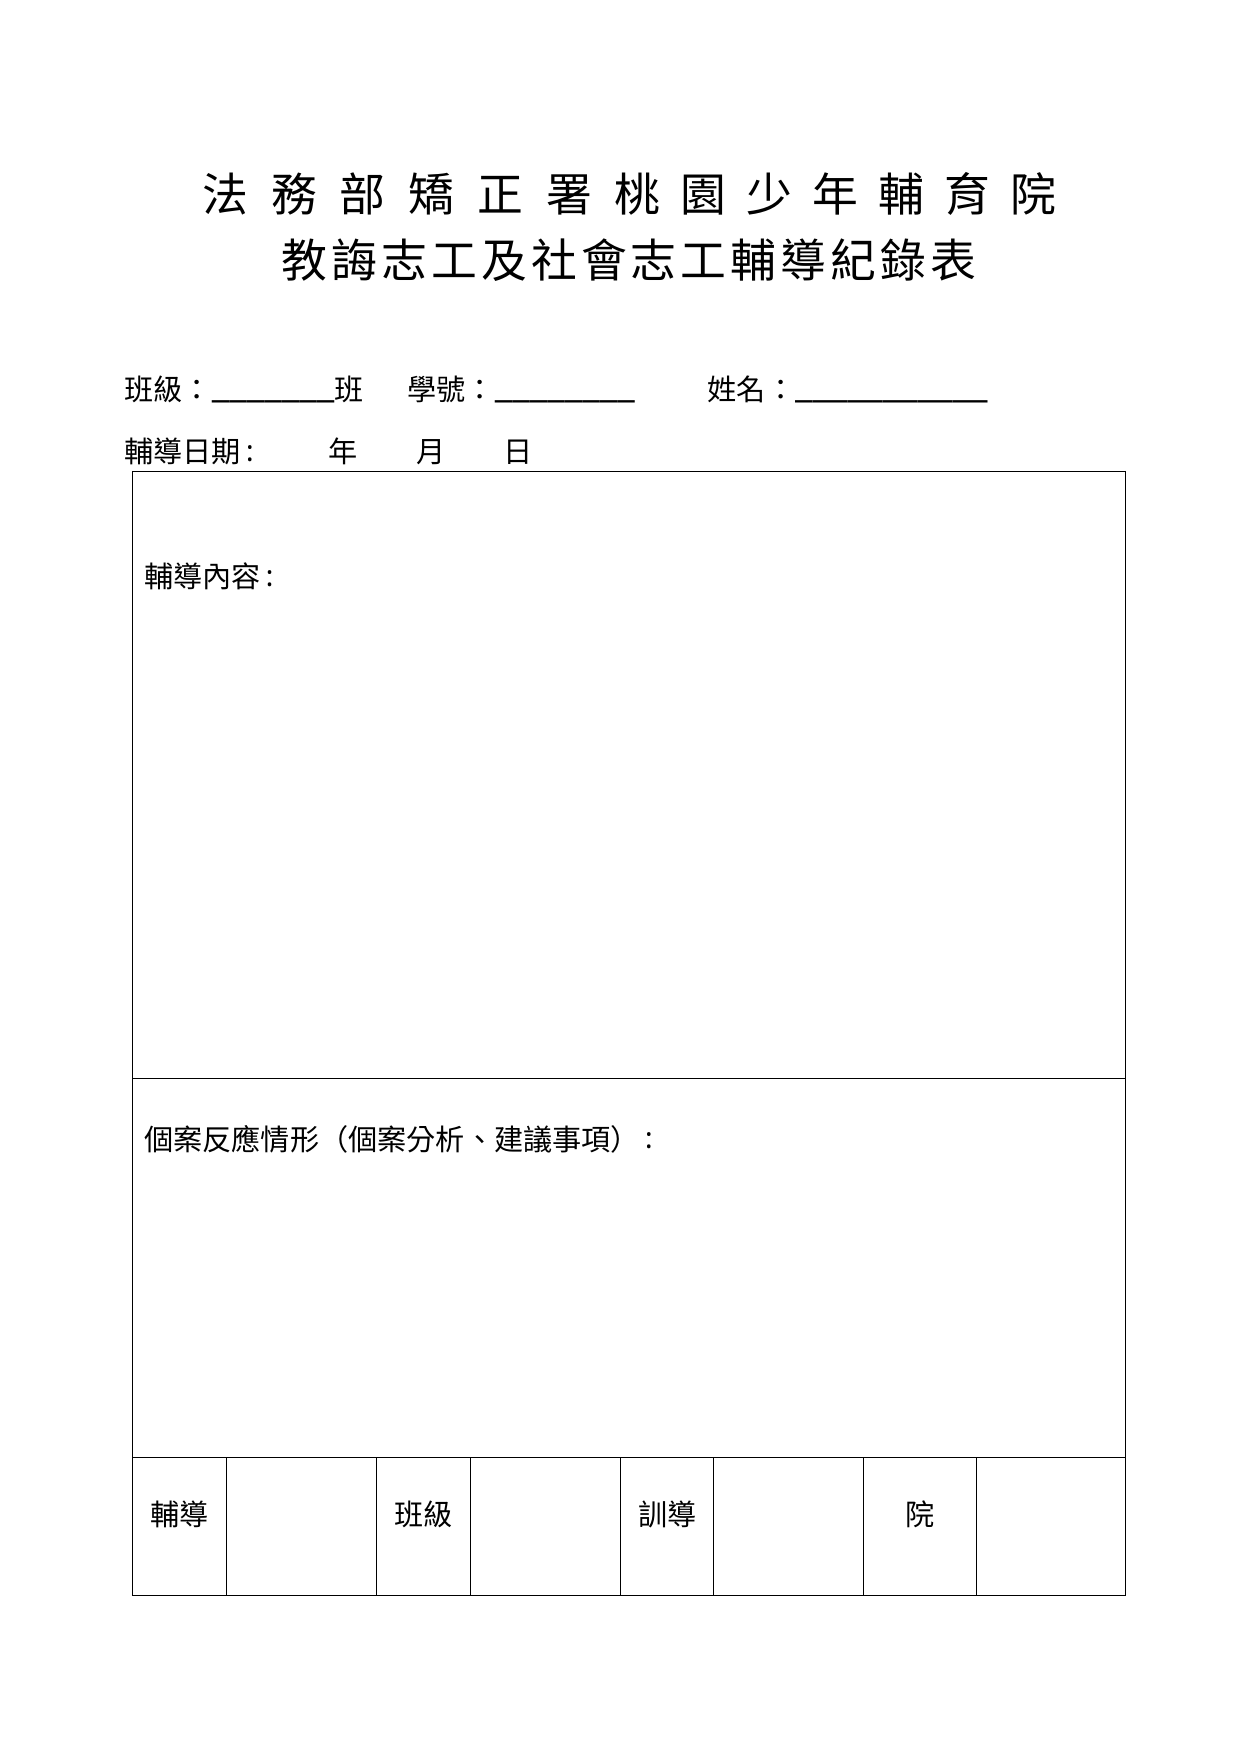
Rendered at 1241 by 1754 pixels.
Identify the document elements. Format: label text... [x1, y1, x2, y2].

table_header 輔導內容: [133, 472, 1125, 1078]
table_cell 個案反應情形（個案分析、建議事項）: [133, 1079, 1125, 1457]
text 輔導日期: 年 月 日 [124, 408, 1134, 471]
table_cell 院 [864, 1458, 976, 1595]
table_cell [227, 1458, 376, 1595]
table_cell [977, 1458, 1125, 1595]
table_cell 訓導 [621, 1458, 713, 1595]
text 班級：_______班 學號：________ 姓名：___________ [124, 346, 1134, 408]
table_cell [471, 1458, 620, 1595]
text 教誨志工及社會志工輔導紀錄表 [124, 224, 1134, 291]
table_cell 輔導 [133, 1458, 226, 1595]
table_cell 班級 [377, 1458, 470, 1595]
table_cell [714, 1458, 863, 1595]
text 法 務 部 矯 正 署 桃園少年輔育院 [124, 158, 1134, 224]
